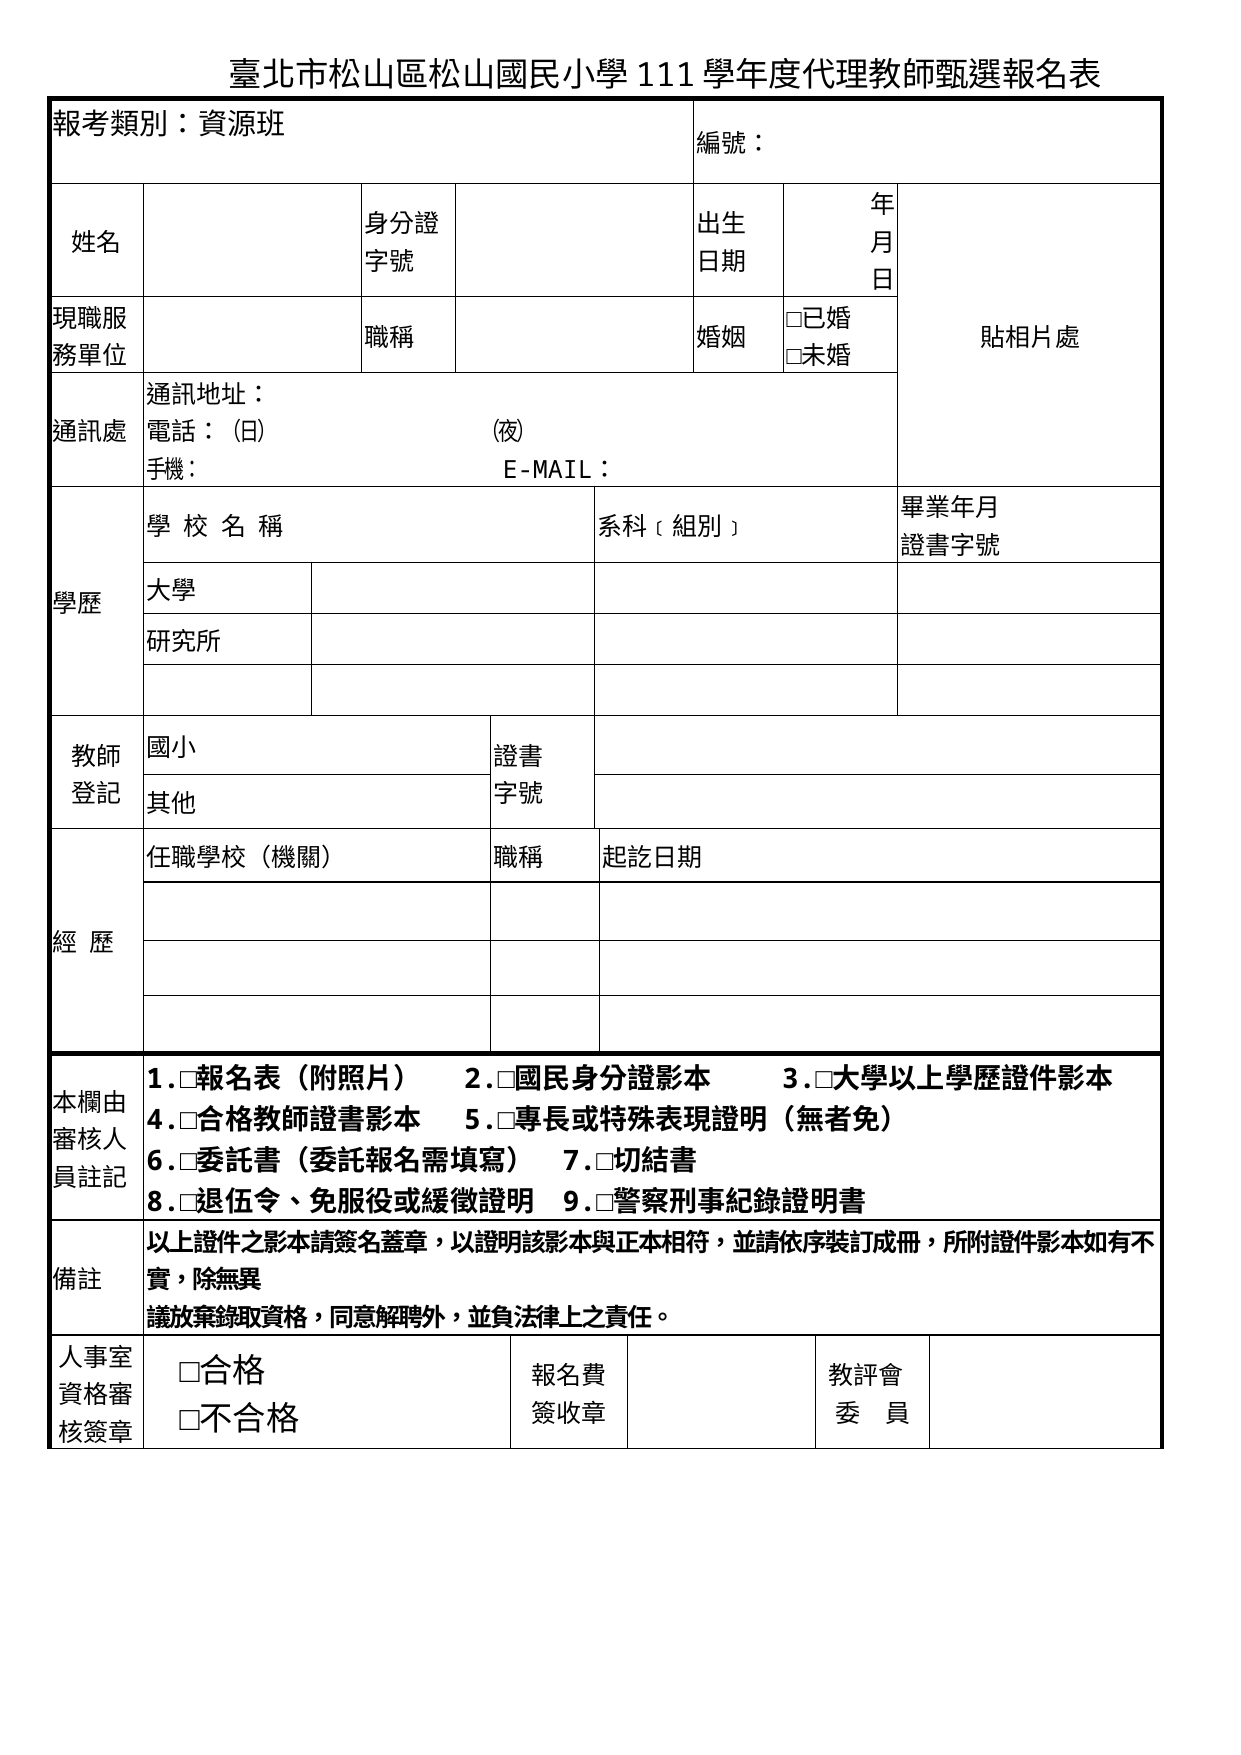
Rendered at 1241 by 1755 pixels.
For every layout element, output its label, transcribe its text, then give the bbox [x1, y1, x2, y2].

table_cell 任職學校（機關） [144, 829, 490, 881]
table_cell [144, 297, 361, 372]
table_cell [898, 563, 1160, 613]
text 臺北市松山區松山國民小學111學年度代理教師甄選報名表 [89, 47, 1122, 96]
table_cell 本欄由 審核人 員註記 [52, 1056, 143, 1219]
table_cell [600, 996, 1160, 1051]
table_cell 系科﹝組別﹞ [595, 487, 897, 562]
table_header 報考類別：資源班 [52, 101, 693, 182]
table_cell [312, 563, 594, 613]
table_cell 現職服務單位 [52, 297, 143, 372]
table_cell [491, 941, 599, 995]
table_cell [595, 614, 897, 664]
table_cell [595, 665, 897, 715]
table_cell 起訖日期 [600, 829, 1160, 881]
table_cell [628, 1336, 815, 1448]
table_cell 以上證件之影本請簽名蓋章，以證明該影本與正本相符，並請依序裝訂成冊，所附證件影本如有不實，除無異 議放棄錄取資格，同意解聘外，並負法律上之責任。 [144, 1221, 1160, 1334]
table_cell [312, 665, 594, 715]
table_cell [600, 941, 1160, 995]
table_cell [144, 941, 490, 995]
table_cell [595, 563, 897, 613]
table_cell 大學 [144, 563, 311, 613]
table_cell 通訊處 [52, 373, 143, 486]
table_cell [898, 665, 1160, 715]
table_cell [595, 716, 1160, 774]
table_cell 畢業年月 證書字號 [898, 487, 1160, 562]
table_cell [456, 184, 693, 296]
table_cell □合格 □不合格 [144, 1336, 510, 1448]
table_cell 報名費 簽收章 [511, 1336, 627, 1448]
table_cell 職稱 [491, 829, 599, 881]
table_cell [930, 1336, 1160, 1448]
table_cell 國小 [144, 716, 490, 774]
table_cell 其他 [144, 775, 490, 828]
table_cell [312, 614, 594, 664]
table_cell [144, 184, 361, 296]
table_cell 婚姻 [694, 297, 783, 372]
table_cell [595, 775, 1160, 828]
table_cell 姓名 [52, 184, 143, 296]
table_cell 經 歷 [52, 829, 143, 1051]
table_cell 學歷 [52, 487, 143, 715]
table_cell [898, 614, 1160, 664]
table_cell 出生 日期 [694, 184, 783, 296]
table_cell [600, 883, 1160, 940]
table_cell [491, 883, 599, 940]
table_cell 研究所 [144, 614, 311, 664]
table_cell 貼相片處 [898, 184, 1160, 486]
table_cell □已婚 □未婚 [784, 297, 897, 372]
table_cell [144, 996, 490, 1051]
table_cell [144, 883, 490, 940]
table_cell 通訊地址： 電話：（日） （夜） 手機： E-MAIL： [144, 373, 897, 486]
table_cell 年 月 日 [784, 184, 897, 296]
table_header 編號： [694, 101, 1160, 182]
table_cell 教師 登記 [52, 716, 143, 828]
table_cell 人事室資格審核簽章 [52, 1336, 143, 1448]
table_cell 教評會 委 員 [816, 1336, 929, 1448]
table_cell 職稱 [362, 297, 455, 372]
table_cell 1.□報名表（附照片） 2.□國民身分證影本 3.□大學以上學歷證件影本 4.□合格教師證書影本 5.□專長或特殊表現證明（無者免） 6.□委託書（委託報名需填寫） 7.□切結書 8.□退伍令、免服役或緩徵證明 9.□警察刑事紀錄證明書 [144, 1056, 1160, 1219]
table_cell [456, 297, 693, 372]
table_cell 備註 [52, 1221, 143, 1334]
table_cell [144, 665, 311, 715]
table_cell [491, 996, 599, 1051]
table_cell 學 校 名 稱 [144, 487, 594, 562]
table_cell 身分證字號 [362, 184, 455, 296]
table_cell 證書 字號 [491, 716, 594, 828]
